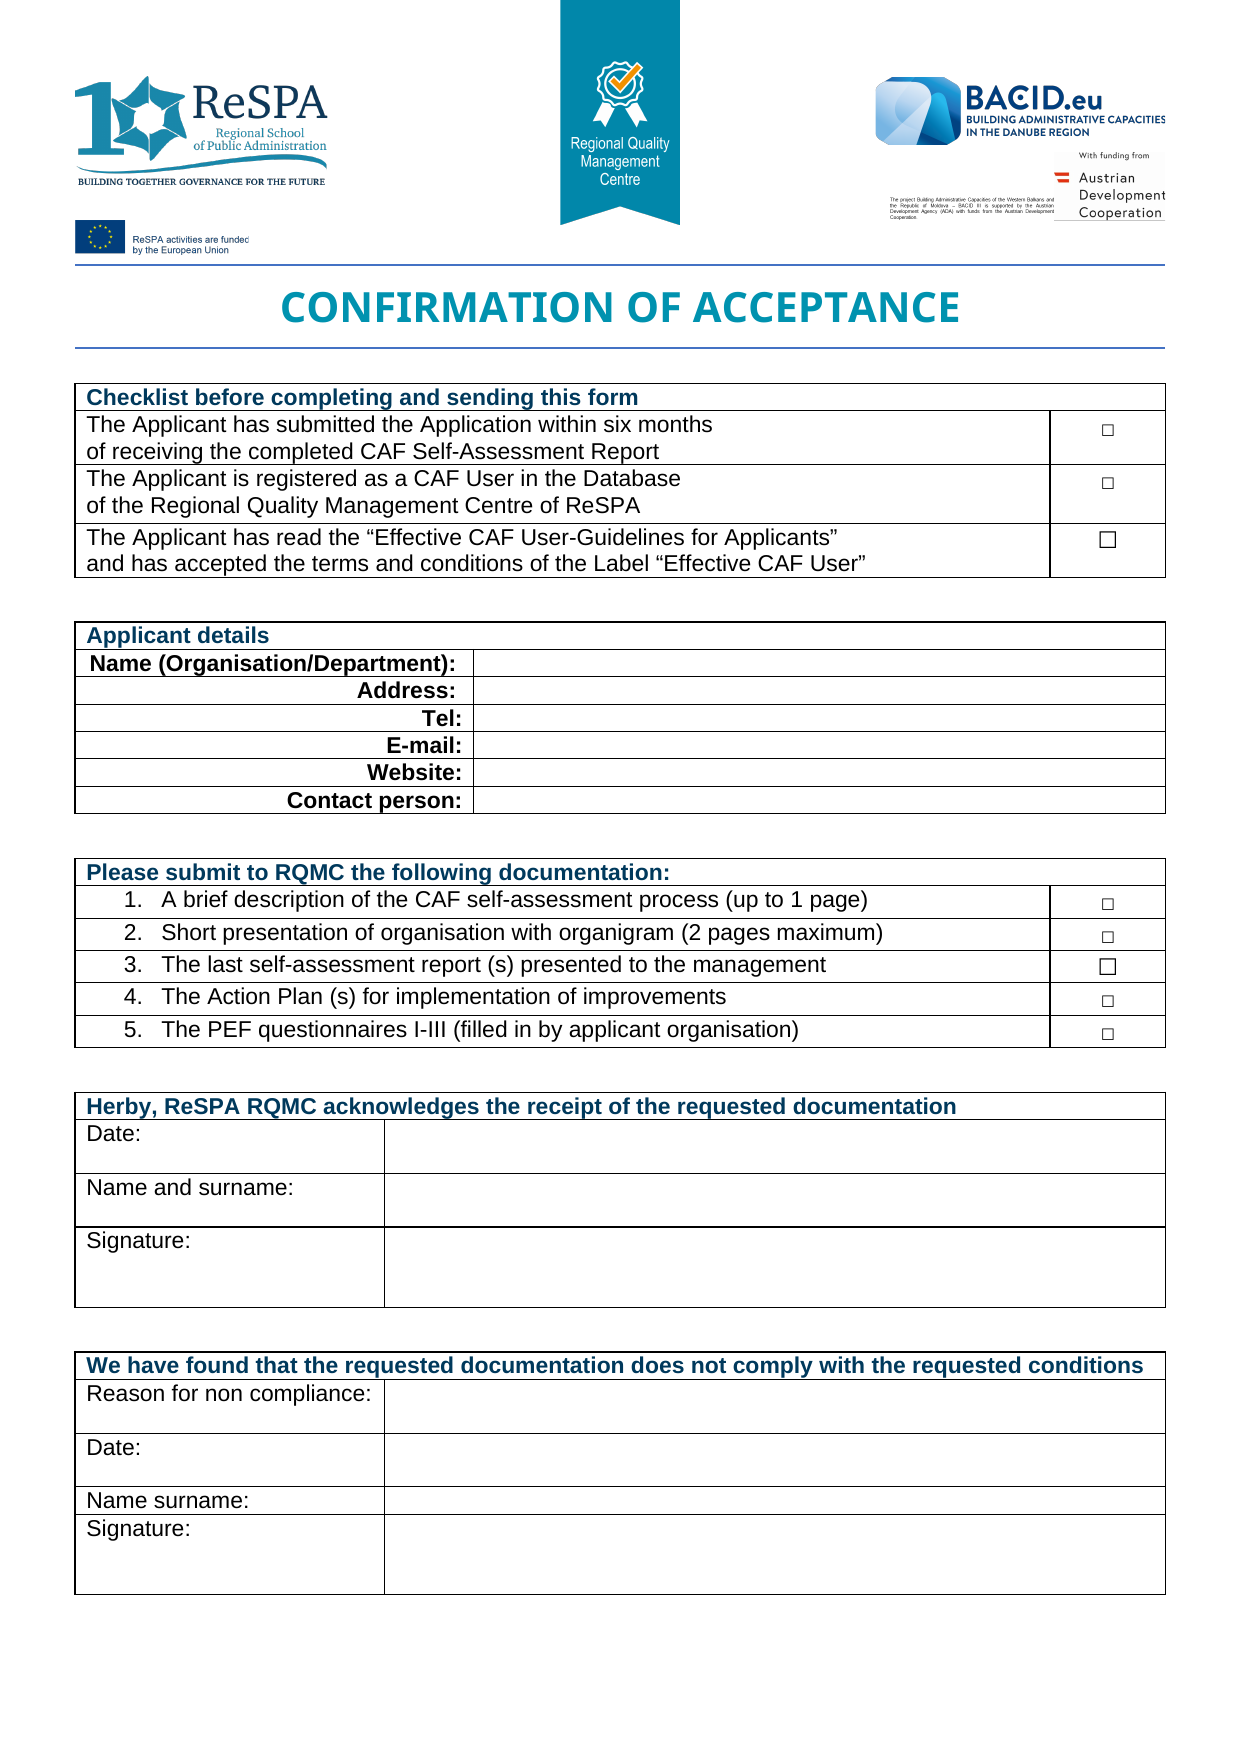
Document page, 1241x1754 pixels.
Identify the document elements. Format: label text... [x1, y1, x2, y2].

table_cell ☐ [1051, 524, 1165, 577]
table_cell [385, 1515, 1165, 1594]
table_cell The last self-assessment report (s) presented to the management [76, 951, 1049, 982]
table_cell Name (Organisation/Department): [76, 650, 473, 676]
table_cell Tel: [76, 705, 473, 731]
table_cell ☐ [1051, 1016, 1165, 1047]
table_cell Website: [76, 759, 473, 786]
table_cell Date: [76, 1434, 384, 1486]
table_cell The Applicant is registered as a CAF User in the Database of the Regional Quality Management Centre of ReSPA [76, 465, 1049, 523]
table_cell Name surname: [76, 1487, 384, 1514]
table_cell [474, 759, 1165, 786]
table_cell [474, 677, 1165, 703]
table_cell The PEF questionnaires I-III (filled in by applicant organisation) [76, 1016, 1049, 1047]
table_cell [385, 1434, 1165, 1486]
table_cell ☐ [1051, 886, 1165, 918]
text CONFIRMATION OF ACCEPTANCE [75, 266, 1165, 347]
table_cell Contact person: [76, 787, 473, 813]
table_cell Short presentation of organisation with organigram (2 pages maximum) [76, 919, 1049, 950]
table_header Herby, ReSPA RQMC acknowledges the receipt of the requested documentation [76, 1093, 1165, 1119]
table_cell Name and surname: [76, 1174, 384, 1226]
table_cell Reason for non compliance: [76, 1380, 384, 1432]
table_cell ☐ [1051, 465, 1165, 523]
table_cell [385, 1228, 1165, 1307]
table_cell The Action Plan (s) for implementation of improvements [76, 983, 1049, 1014]
table_cell [385, 1120, 1165, 1173]
table_cell Signature: [76, 1228, 384, 1307]
table_cell [385, 1487, 1165, 1514]
table_cell The Applicant has read the “Effective CAF User-Guidelines for Applicants” and has accepted the terms and conditions of the Label “Effective CAF User” [76, 524, 1049, 577]
table_header Please submit to RQMC the following documentation: [76, 859, 1165, 885]
table_cell Date: [76, 1120, 384, 1173]
table_cell ☐ [1051, 919, 1165, 950]
table_cell [474, 732, 1165, 758]
table_cell Address: [76, 677, 473, 703]
table_cell E-mail: [76, 732, 473, 758]
table_cell [385, 1174, 1165, 1226]
table_header Applicant details [76, 623, 1165, 649]
table_cell A brief description of the CAF self-assessment process (up to 1 page) [76, 886, 1049, 918]
table_header Checklist before completing and sending this form [76, 384, 1165, 410]
table_cell [385, 1380, 1165, 1432]
table_cell Signature: [76, 1515, 384, 1594]
table_header We have found that the requested documentation does not comply with the requested conditions [76, 1353, 1165, 1379]
table_cell [474, 650, 1165, 676]
table_cell ☐ [1051, 951, 1165, 982]
table_cell ☐ [1051, 411, 1165, 464]
table_cell ☐ [1051, 983, 1165, 1014]
table_cell [474, 787, 1165, 813]
table_cell [474, 705, 1165, 731]
table_cell The Applicant has submitted the Application within six months of receiving the completed CAF Self-Assessment Report [76, 411, 1049, 464]
